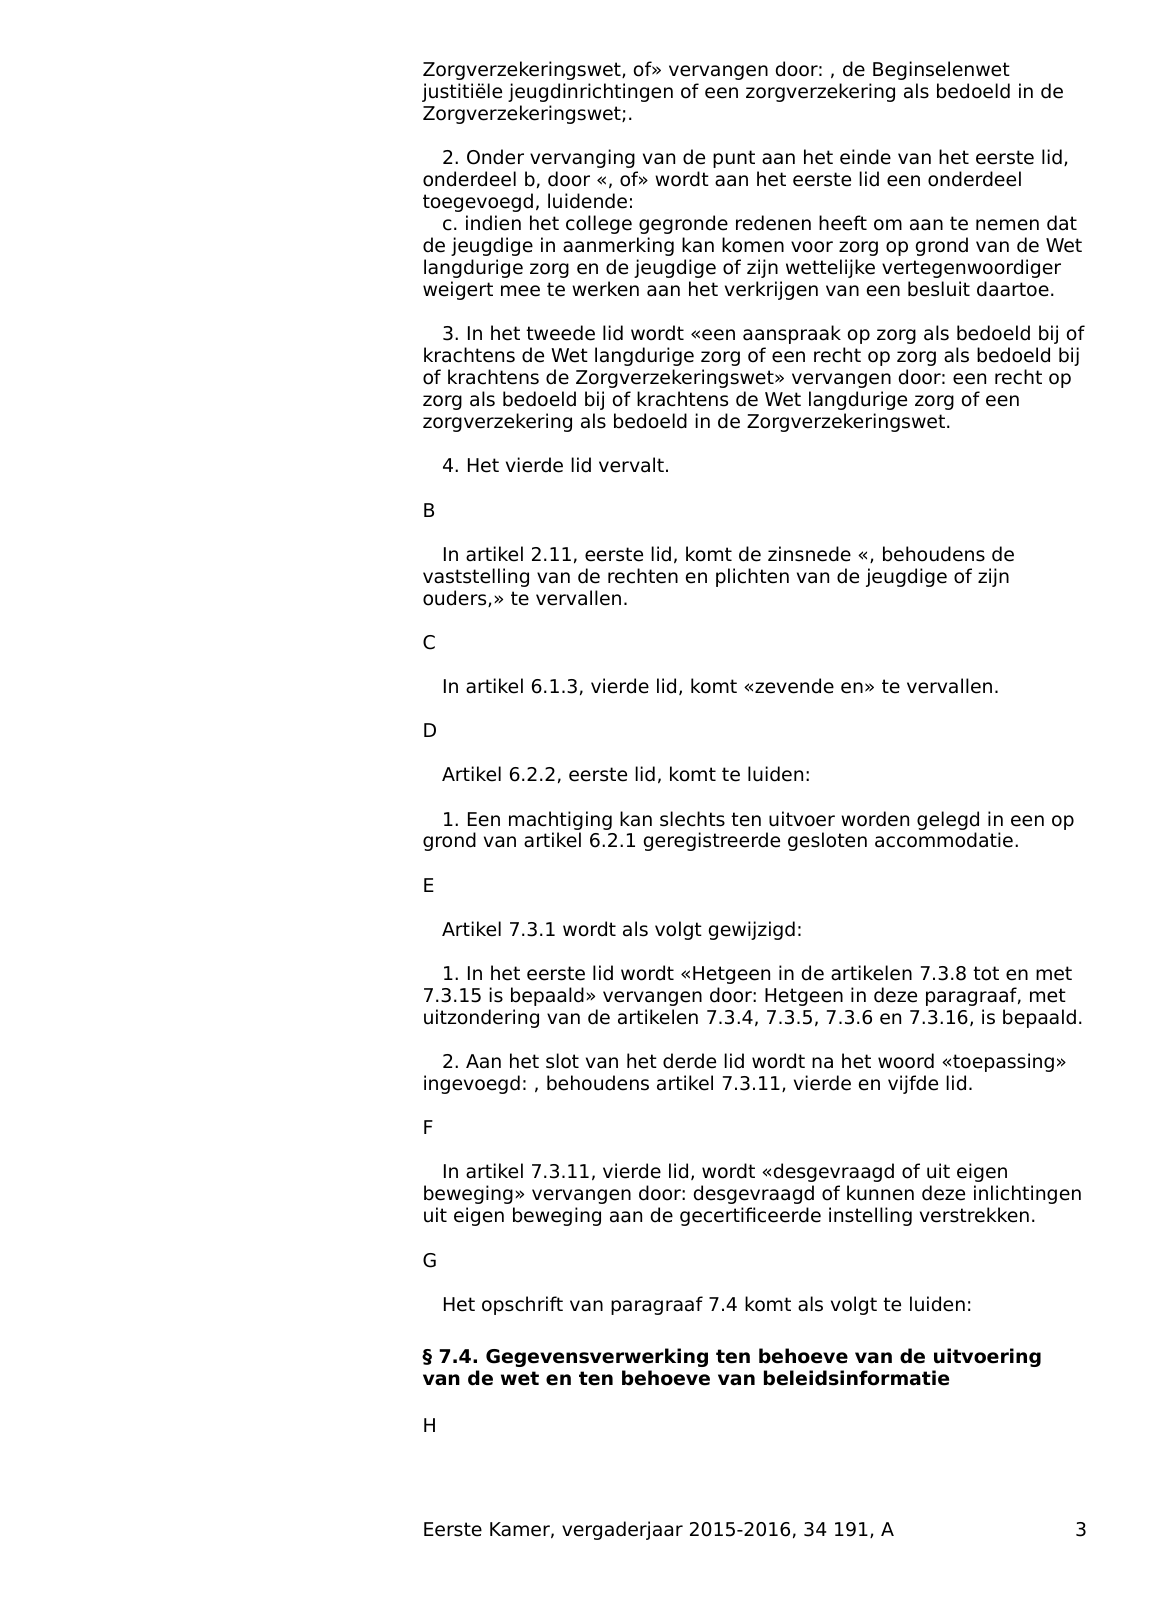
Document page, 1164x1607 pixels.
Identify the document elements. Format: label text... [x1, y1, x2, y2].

text 1. Een machtiging kan slechts ten uitvoer worden gelegd in een op grond van artikel 6.2.1 geregistreerde gesloten accommodatie. [422, 808, 1087, 852]
text c. indien het college gegronde redenen heeft om aan te nemen dat de jeugdige in aanmerking kan komen voor zorg op grond van de Wet langdurige zorg en de jeugdige of zijn wettelijke vertegenwoordiger weigert mee te werken aan het verkrijgen van een besluit daartoe. [422, 213, 1087, 301]
text 4. Het vierde lid vervalt. [422, 455, 1087, 477]
text Het opschrift van paragraaf 7.4 komt als volgt te luiden: [422, 1294, 1087, 1316]
subtitle § 7.4. Gegevensverwerking ten behoeve van de uitvoering van de wet en ten behoeve van beleidsinformatie [422, 1346, 1087, 1389]
text 2. Onder vervanging van de punt aan het einde van het eerste lid, onderdeel b, door «, of» wordt aan het eerste lid een onderdeel toegevoegd, luidende: [422, 147, 1087, 213]
text Artikel 7.3.1 wordt als volgt gewijzigd: [422, 919, 1087, 941]
text E [422, 874, 1087, 897]
text C [422, 632, 1087, 654]
text D [422, 720, 1087, 742]
text 2. Aan het slot van het derde lid wordt na het woord «toepassing» ingevoegd: , behoudens artikel 7.3.11, vierde en vijfde lid. [422, 1051, 1087, 1095]
text G [422, 1249, 1087, 1271]
text Artikel 6.2.2, eerste lid, komt te luiden: [422, 764, 1087, 786]
text 1. In het eerste lid wordt «Hetgeen in de artikelen 7.3.8 tot en met 7.3.15 is bepaald» vervangen door: Hetgeen in deze paragraaf, met uitzondering van de artikelen 7.3.4, 7.3.5, 7.3.6 en 7.3.16, is bepaald. [422, 963, 1087, 1029]
text In artikel 6.1.3, vierde lid, komt «zevende en» te vervallen. [422, 676, 1087, 698]
text In artikel 2.11, eerste lid, komt de zinsnede «, behoudens de vaststelling van de rechten en plichten van de jeugdige of zijn ouders,» te vervallen. [422, 544, 1087, 609]
text 3. In het tweede lid wordt «een aanspraak op zorg als bedoeld bij of krachtens de Wet langdurige zorg of een recht op zorg als bedoeld bij of krachtens de Zorgverzekeringswet» vervangen door: een recht op zorg als bedoeld bij of krachtens de Wet langdurige zorg of een zorgverzekering als bedoeld in de Zorgverzekeringswet. [422, 323, 1087, 433]
text F [422, 1117, 1087, 1139]
text Zorgverzekeringswet, of» vervangen door: , de Beginselenwet justitiële jeugdinrichtingen of een zorgverzekering als bedoeld in de Zorgverzekeringswet;. [422, 59, 1087, 125]
text H [422, 1414, 1087, 1437]
text In artikel 7.3.11, vierde lid, wordt «desgevraagd of uit eigen beweging» vervangen door: desgevraagd of kunnen deze inlichtingen uit eigen beweging aan de gecertificeerde instelling verstrekken. [422, 1161, 1087, 1227]
text B [422, 499, 1087, 521]
